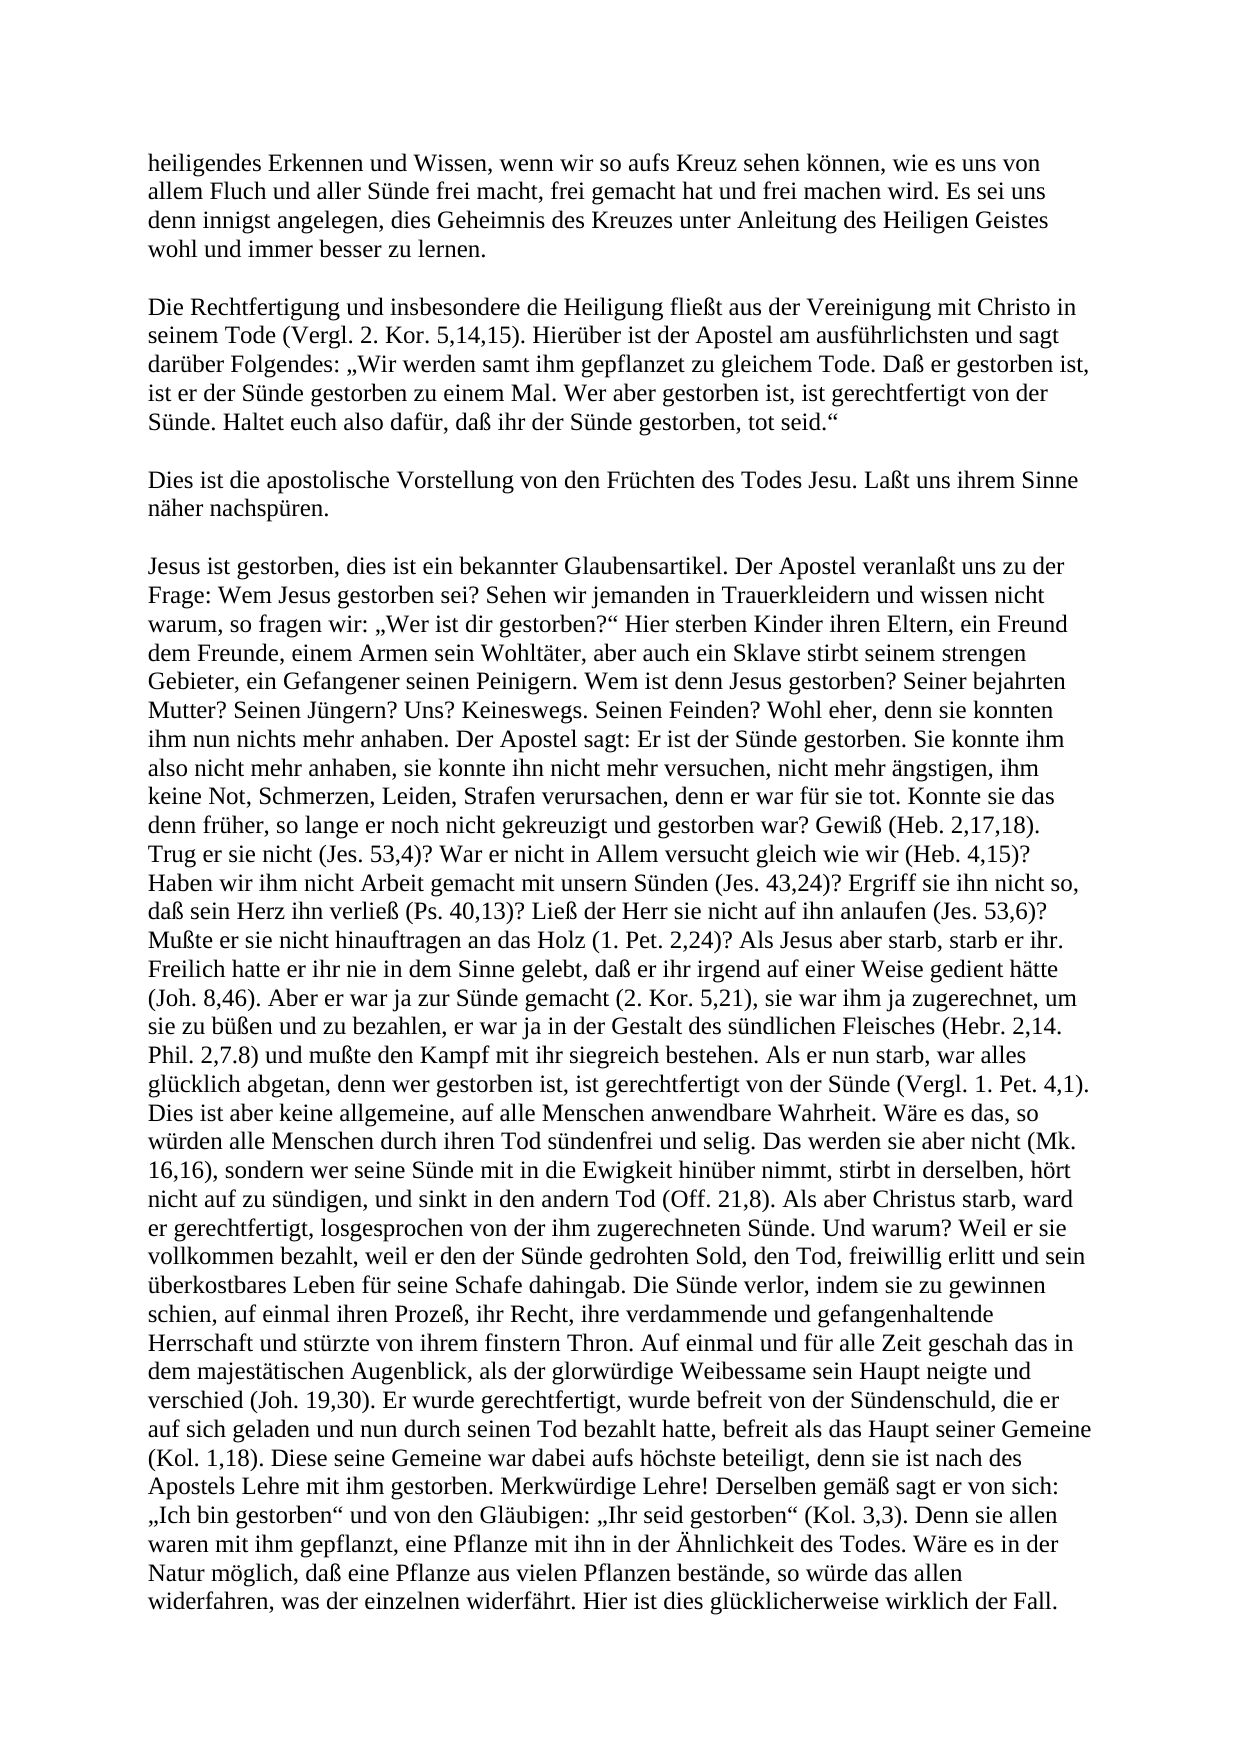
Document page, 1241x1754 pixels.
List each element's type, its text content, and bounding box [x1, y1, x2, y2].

text Die Rechtfertigung und insbesondere die Heiligung fließt aus der Vereinigung mit Christo in seinem Tode (Vergl. 2. Kor. 5,14,15). Hierüber ist der Apostel am ausführlichsten und sagt darüber Folgendes: „Wir werden samt ihm gepflanzet zu gleichem Tode. Daß er gestorben ist, ist er der Sünde gestorben zu einem Mal. Wer aber gestorben ist, ist gerechtfertigt von der Sünde. Haltet euch also dafür, daß ihr der Sünde gestorben, tot seid.“ [148, 292, 1093, 436]
text Jesus ist gestorben, dies ist ein bekannter Glaubensartikel. Der Apostel veranlaßt uns zu der Frage: Wem Jesus gestorben sei? Sehen wir jemanden in Trauerkleidern und wissen nicht warum, so fragen wir: „Wer ist dir gestorben?“ Hier sterben Kinder ihren Eltern, ein Freund dem Freunde, einem Armen sein Wohltäter, aber auch ein Sklave stirbt seinem strengen Gebieter, ein Gefangener seinen Peinigern. Wem ist denn Jesus gestorben? Seiner bejahrten Mutter? Seinen Jüngern? Uns? Keineswegs. Seinen Feinden? Wohl eher, denn sie konnten ihm nun nichts mehr anhaben. Der Apostel sagt: Er ist der Sünde gestorben. Sie konnte ihm also nicht mehr anhaben, sie konnte ihn nicht mehr versuchen, nicht mehr ängstigen, ihm keine Not, Schmerzen, Leiden, Strafen verursachen, denn er war für sie tot. Konnte sie das denn früher, so lange er noch nicht gekreuzigt und gestorben war? Gewiß (Heb. 2,17,18). Trug er sie nicht (Jes. 53,4)? War er nicht in Allem versucht gleich wie wir (Heb. 4,15)? Haben wir ihm nicht Arbeit gemacht mit unsern Sünden (Jes. 43,24)? Ergriff sie ihn nicht so, daß sein Herz ihn verließ (Ps. 40,13)? Ließ der Herr sie nicht auf ihn anlaufen (Jes. 53,6)? Mußte er sie nicht hinauftragen an das Holz (1. Pet. 2,24)? Als Jesus aber starb, starb er ihr. Freilich hatte er ihr nie in dem Sinne gelebt, daß er ihr irgend auf einer Weise gedient hätte (Joh. 8,46). Aber er war ja zur Sünde gemacht (2. Kor. 5,21), sie war ihm ja zugerechnet, um sie zu büßen und zu bezahlen, er war ja in der Gestalt des sündlichen Fleisches (Hebr. 2,14. Phil. 2,7.8) und mußte den Kampf mit ihr siegreich bestehen. Als er nun starb, war alles glücklich abgetan, denn wer gestorben ist, ist gerechtfertigt von der Sünde (Vergl. 1. Pet. 4,1). Dies ist aber keine allgemeine, auf alle Menschen anwendbare Wahrheit. Wäre es das, so würden alle Menschen durch ihren Tod sündenfrei und selig. Das werden sie aber nicht (Mk. 16,16), sondern wer seine Sünde mit in die Ewigkeit hinüber nimmt, stirbt in derselben, hört nicht auf zu sündigen, und sinkt in den andern Tod (Off. 21,8). Als aber Christus starb, ward er gerechtfertigt, losgesprochen von der ihm zugerechneten Sünde. Und warum? Weil er sie vollkommen bezahlt, weil er den der Sünde gedrohten Sold, den Tod, freiwillig erlitt und sein überkostbares Leben für seine Schafe dahingab. Die Sünde verlor, indem sie zu gewinnen schien, auf einmal ihren Prozeß, ihr Recht, ihre verdammende und gefangenhaltende Herrschaft und stürzte von ihrem finstern Thron. Auf einmal und für alle Zeit geschah das in dem majestätischen Augenblick, als der glorwürdige Weibessame sein Haupt neigte und verschied (Joh. 19,30). Er wurde gerechtfertigt, wurde befreit von der Sündenschuld, die er auf sich geladen und nun durch seinen Tod bezahlt hatte, befreit als das Haupt seiner Gemeine (Kol. 1,18). Diese seine Gemeine war dabei aufs höchste beteiligt, denn sie ist nach des Apostels Lehre mit ihm gestorben. Merkwürdige Lehre! Derselben gemäß sagt er von sich: „Ich bin gestorben“ und von den Gläubigen: „Ihr seid gestorben“ (Kol. 3,3). Denn sie allen waren mit ihm gepflanzt, eine Pflanze mit ihn in der Ähnlichkeit des Todes. Wäre es in der Natur möglich, daß eine Pflanze aus vielen Pflanzen bestände, so würde das allen widerfahren, was der einzelnen widerfährt. Hier ist dies glücklicherweise wirklich der Fall. [148, 551, 1093, 1615]
text heiligendes Erkennen und Wissen, wenn wir so aufs Kreuz sehen können, wie es uns von allem Fluch und aller Sünde frei macht, frei gemacht hat und frei machen wird. Es sei uns denn innigst angelegen, dies Geheimnis des Kreuzes unter Anleitung des Heiligen Geistes wohl und immer besser zu lernen. [148, 148, 1093, 263]
text Dies ist die apostolische Vorstellung von den Früchten des Todes Jesu. Laßt uns ihrem Sinne näher nachspüren. [148, 465, 1093, 522]
